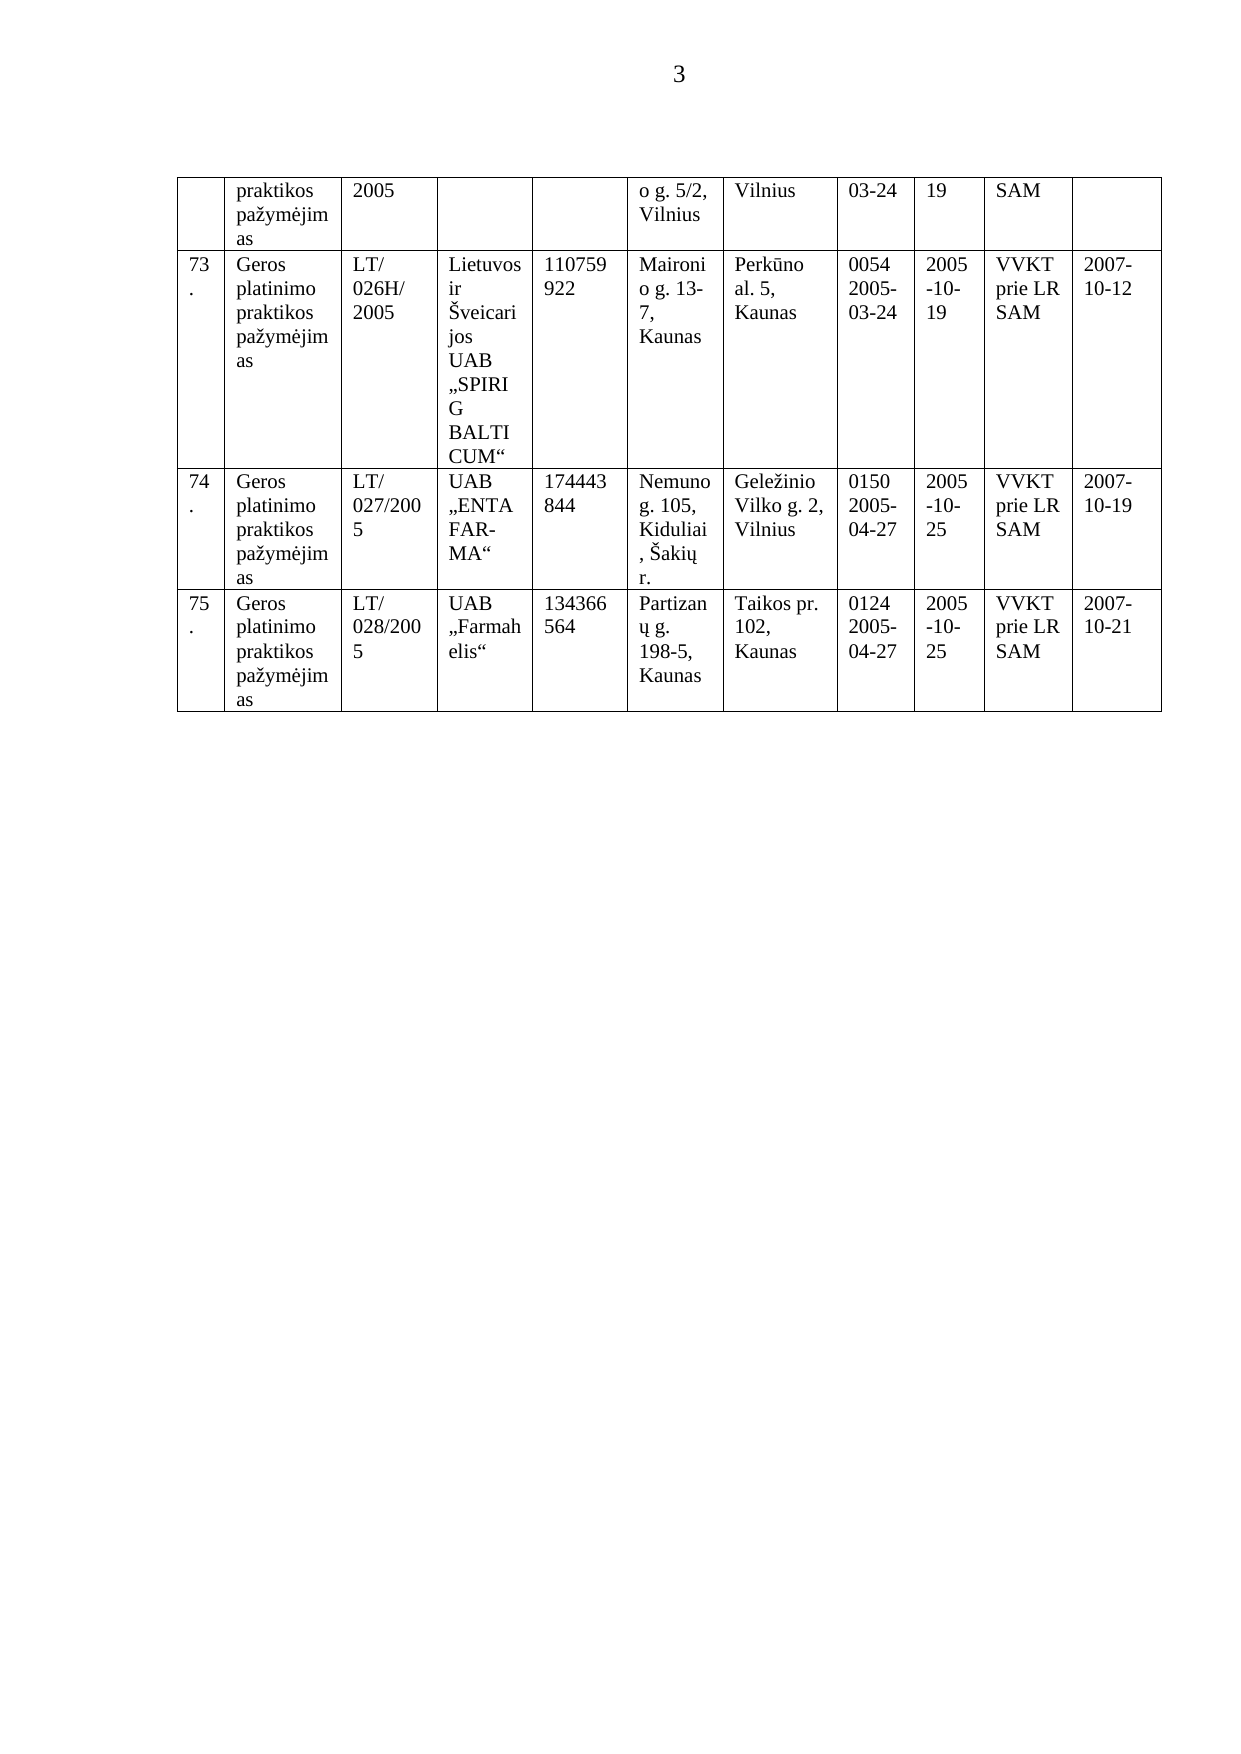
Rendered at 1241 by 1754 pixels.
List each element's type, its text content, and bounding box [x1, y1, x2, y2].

table_cell 03-24 [838, 178, 914, 250]
table_cell 0150 2005-04-27 [838, 469, 914, 589]
table_cell Taikos pr. 102, Kaunas [724, 590, 837, 711]
table_cell 174443844 [533, 469, 627, 589]
table_cell VVKT prie LR SAM [985, 469, 1072, 589]
table_cell praktikos pažymėjimas [225, 178, 341, 250]
table_cell Geležinio Vilko g. 2, Vilnius [724, 469, 837, 589]
table_cell LT/026H/2005 [342, 251, 437, 468]
table_cell 110759922 [533, 251, 627, 468]
table_cell Lietuvos ir Šveicarijos UAB „SPIRIG BALTICUM“ [438, 251, 532, 468]
table_cell 75. [178, 590, 224, 711]
table_cell 2007-10-12 [1073, 251, 1161, 468]
table_cell UAB „ENTAFAR-MA“ [438, 469, 532, 589]
table_cell [1073, 178, 1161, 250]
table_cell Geros platinimo praktikos pažymėjimas [225, 469, 341, 589]
table_cell 2005-10-25 [915, 469, 984, 589]
table_cell Geros platinimo praktikos pažymėjimas [225, 251, 341, 468]
table_cell LT/028/2005 [342, 590, 437, 711]
table_cell 74. [178, 469, 224, 589]
table_cell VVKT prie LR SAM [985, 590, 1072, 711]
table_cell 0124 2005-04-27 [838, 590, 914, 711]
table_cell 2005-10-25 [915, 590, 984, 711]
table_cell 73. [178, 251, 224, 468]
table_cell UAB „Farmahelis“ [438, 590, 532, 711]
table_cell [438, 178, 532, 250]
table_cell [178, 178, 224, 250]
table_cell 0054 2005-03-24 [838, 251, 914, 468]
table_cell 19 [915, 178, 984, 250]
table_cell 2005 [342, 178, 437, 250]
table_cell Vilnius [724, 178, 837, 250]
table_cell Maironio g. 13-7, Kaunas [628, 251, 723, 468]
table_cell 134366564 [533, 590, 627, 711]
table_cell Partizanų g. 198-5, Kaunas [628, 590, 723, 711]
table_cell o g. 5/2, Vilnius [628, 178, 723, 250]
table_cell VVKT prie LR SAM [985, 251, 1072, 468]
table_cell 2007-10-19 [1073, 469, 1161, 589]
table_cell LT/027/2005 [342, 469, 437, 589]
table_cell 2005-10-19 [915, 251, 984, 468]
table_cell [533, 178, 627, 250]
table_cell Nemuno g. 105, Kiduliai, Šakių r. [628, 469, 723, 589]
table_cell Geros platinimo praktikos pažymėjimas [225, 590, 341, 711]
table_cell 2007-10-21 [1073, 590, 1161, 711]
table_cell Perkūno al. 5, Kaunas [724, 251, 837, 468]
table_cell SAM [985, 178, 1072, 250]
